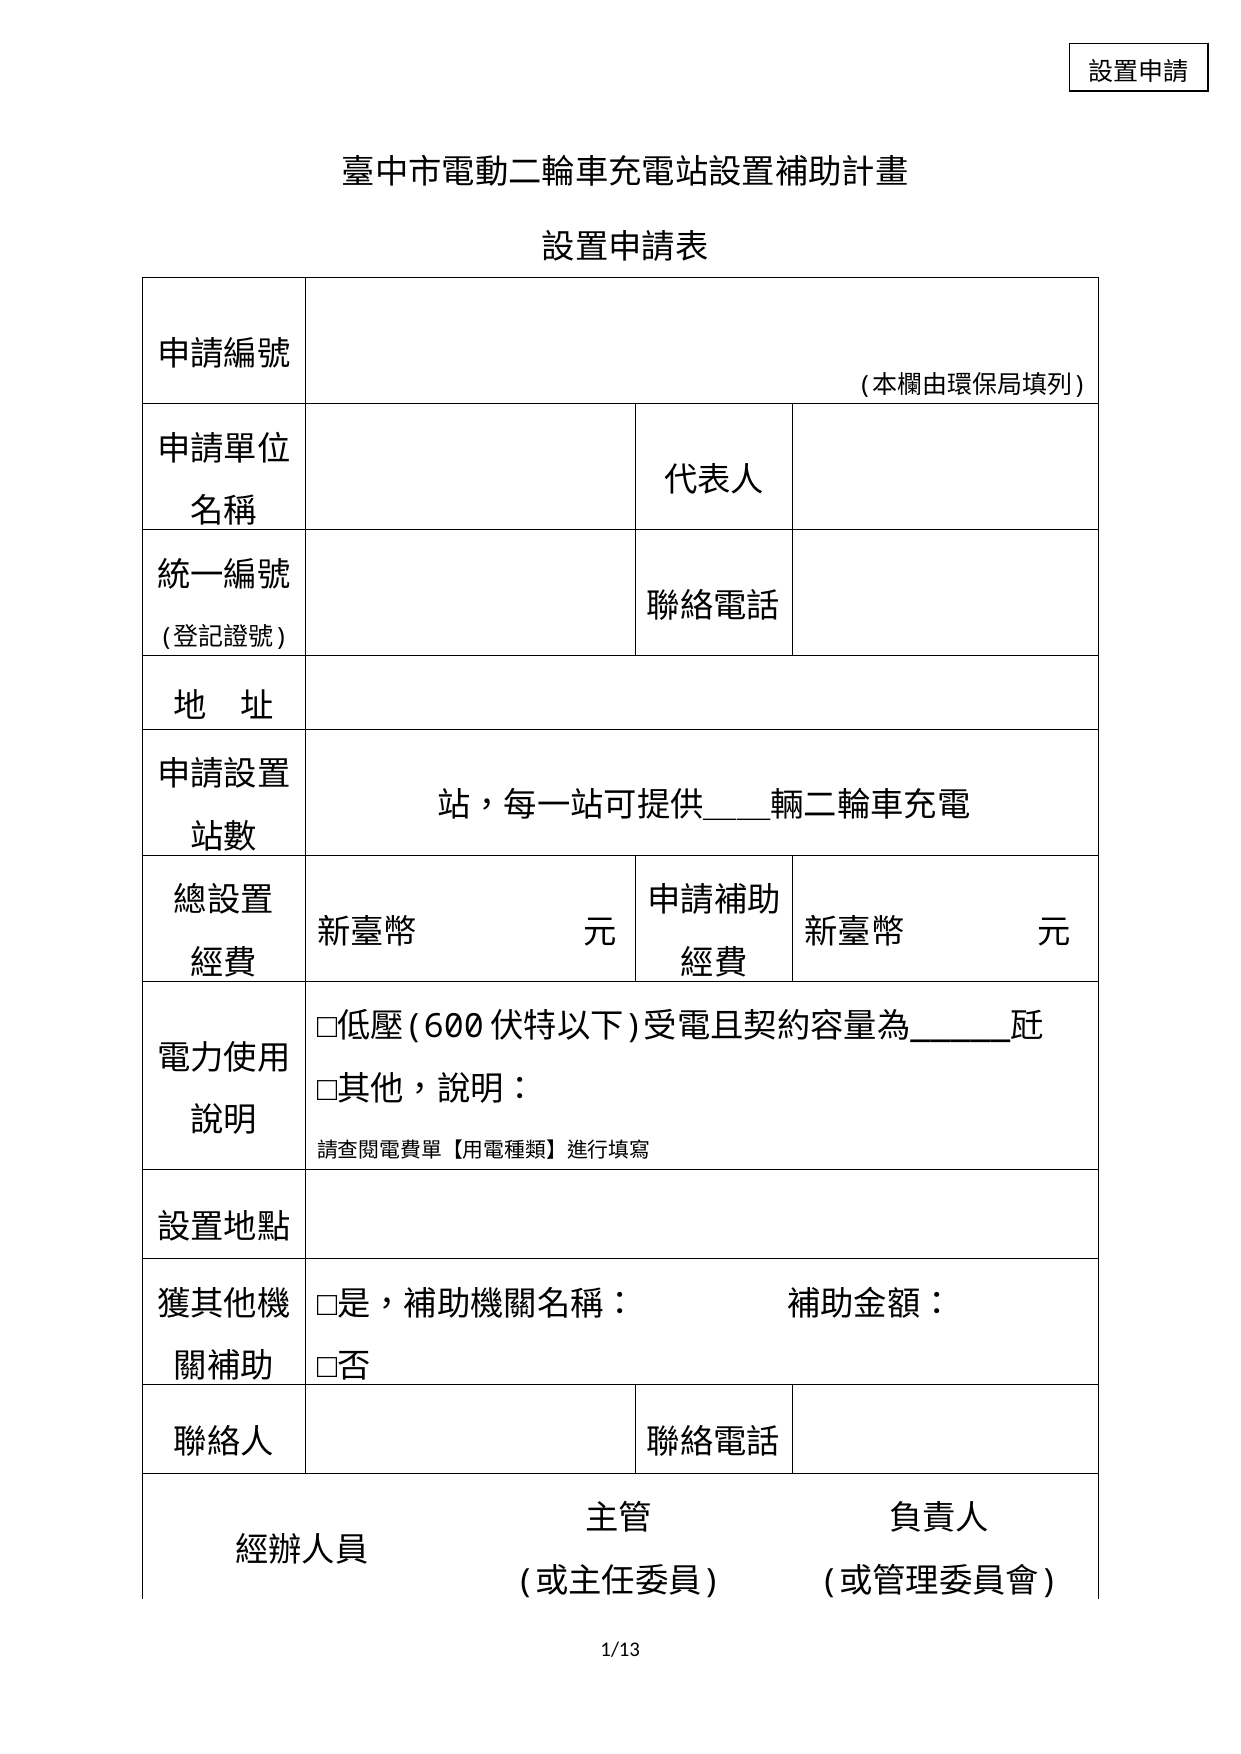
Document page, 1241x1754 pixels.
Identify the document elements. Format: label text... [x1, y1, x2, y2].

table_header (本欄由環保局填列) [306, 278, 1098, 403]
text 設置申請表 [118, 202, 1132, 264]
table_cell 主管 (或主任委員) [461, 1474, 779, 1598]
table_cell 聯絡人 [143, 1385, 305, 1472]
text 臺中市電動二輪車充電站設置補助計畫 [118, 127, 1132, 189]
table_cell [306, 530, 635, 655]
table_cell 負責人 (或管理委員會) [779, 1474, 1098, 1598]
table_cell □是，補助機關名稱： 補助金額： □否 [306, 1259, 1098, 1384]
table_cell [793, 404, 1098, 529]
table_cell [306, 656, 1098, 728]
table_cell 新臺幣 元 [306, 856, 635, 981]
table_cell [306, 1170, 1098, 1258]
table_cell 統一編號 (登記證號) [143, 530, 305, 655]
table_cell 經辦人員 [143, 1474, 461, 1598]
table_cell [793, 530, 1098, 655]
table_cell 聯絡電話 [636, 1385, 792, 1472]
table_cell [306, 404, 635, 529]
table_cell [306, 1385, 635, 1472]
table_cell 總設置 經費 [143, 856, 305, 981]
table_cell 獲其他機關補助 [143, 1259, 305, 1384]
table_cell 設置地點 [143, 1170, 305, 1258]
table_cell 站，每一站可提供＿＿輛二輪車充電 [306, 730, 1098, 854]
table_cell 代表人 [636, 404, 792, 529]
table_cell 申請補助經費 [636, 856, 792, 981]
table_cell [793, 1385, 1098, 1472]
table_cell 電力使用說明 [143, 982, 305, 1169]
table_cell 地 址 [143, 656, 305, 728]
table_cell □低壓(600伏特以下)受電且契約容量為_____瓩 □其他，說明： 請查閱電費單【用電種類】進行填寫 [306, 982, 1098, 1169]
table_cell 申請單位名稱 [143, 404, 305, 529]
table_cell 聯絡電話 [636, 530, 792, 655]
table_header 申請編號 [143, 278, 305, 403]
table_cell 新臺幣 元 [793, 856, 1098, 981]
table_cell 申請設置站數 [143, 730, 305, 854]
